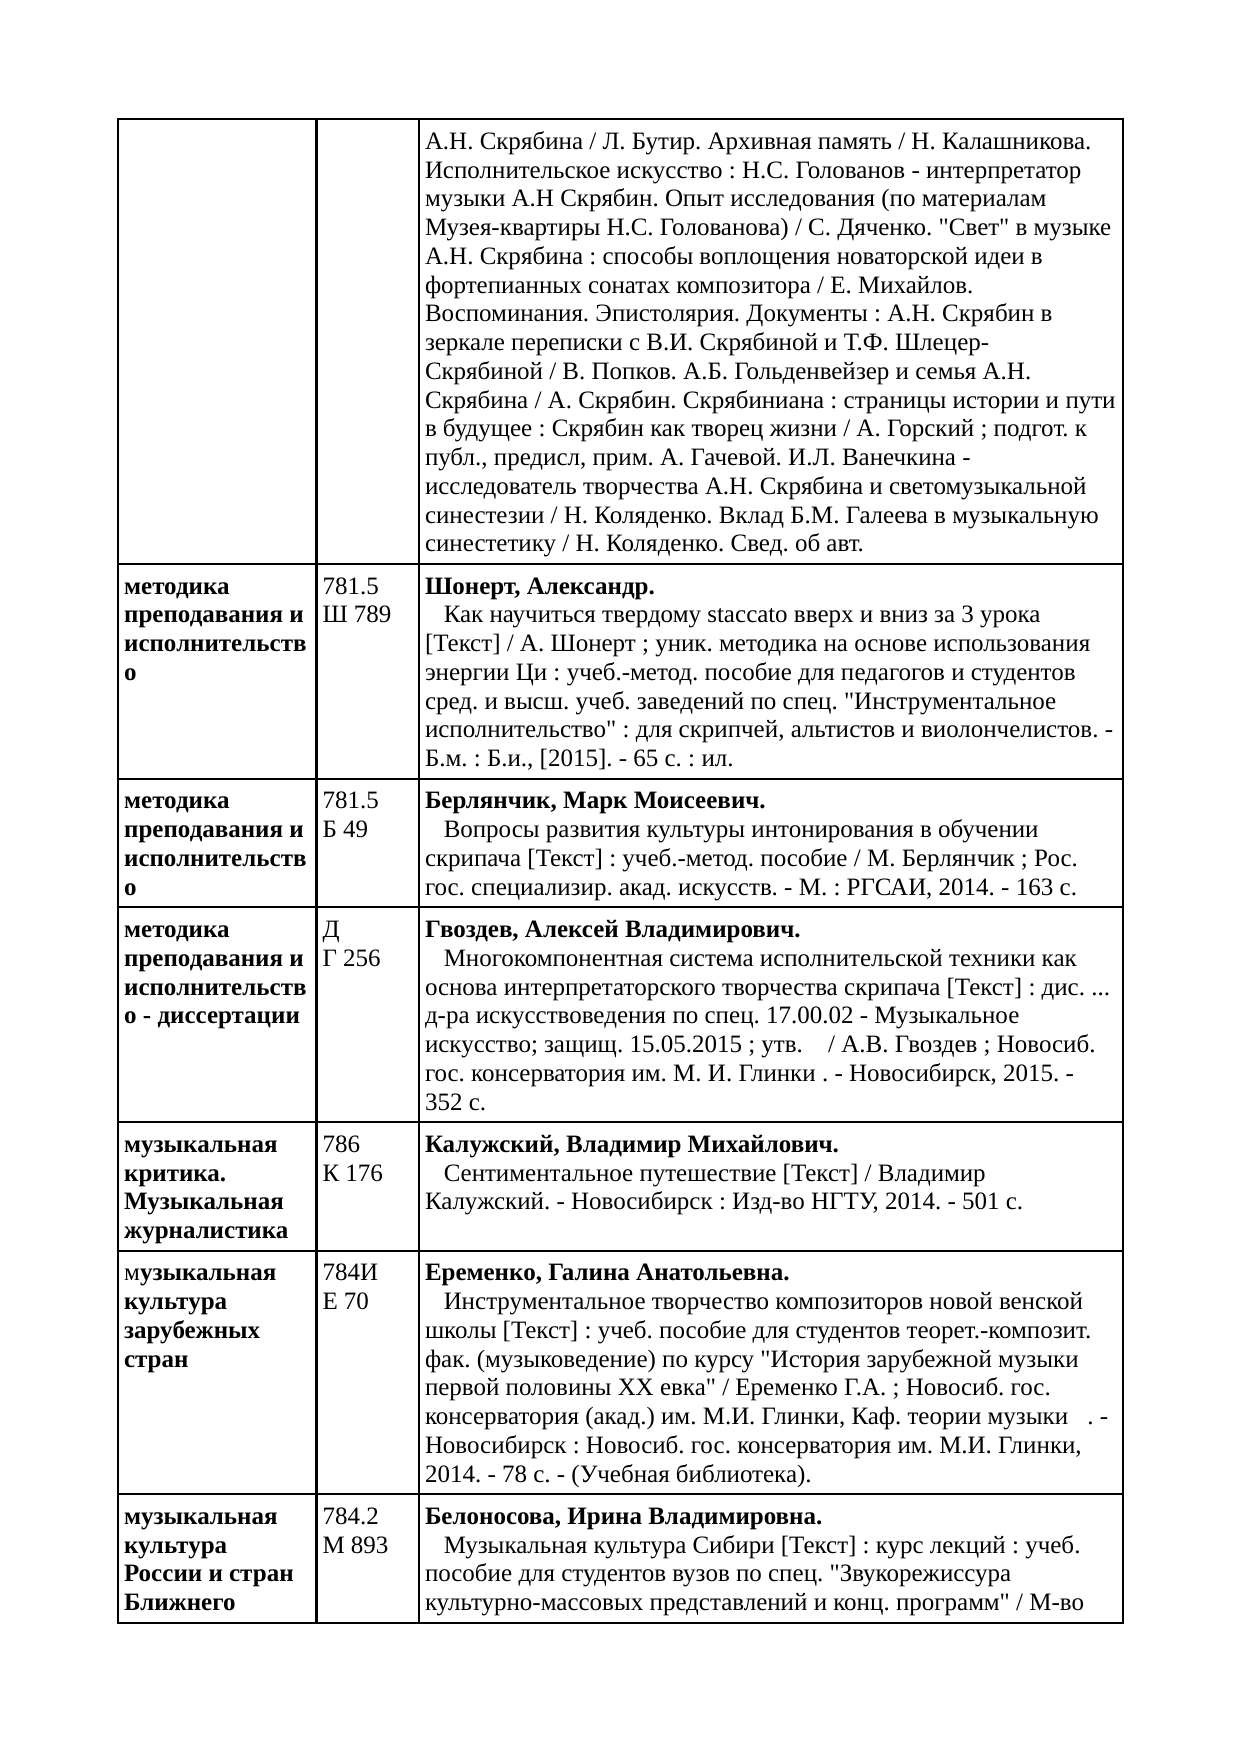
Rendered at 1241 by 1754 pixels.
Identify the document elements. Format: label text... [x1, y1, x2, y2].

table_cell А.Н. Скрябина / Л. Бутир. Архивная память / Н. Калашникова. Исполнительское искусство : Н.С. Голованов - интерпретатор музыки А.Н Скрябин. Опыт исследования (по материалам Музея-квартиры Н.С. Голованова) / С. Дяченко. "Свет" в музыке А.Н. Скрябина : способы воплощения новаторской идеи в фортепианных сонатах композитора / Е. Михайлов. Воспоминания. Эпистолярия. Документы : А.Н. Скрябин в зеркале переписки с В.И. Скрябиной и Т.Ф. Шлецер-Скрябиной / В. Попков. А.Б. Гольденвейзер и семья А.Н. Скрябина / А. Скрябин. Скрябиниана : страницы истории и пути в будущее : Скрябин как творец жизни / А. Горский ; подгот. к публ., предисл, прим. А. Гачевой. И.Л. Ванечкина - исследователь творчества А.Н. Скрябина и светомузыкальной синестезии / Н. Коляденко. Вклад Б.М. Галеева в музыкальную синестетику / Н. Коляденко. Свед. об авт. [420, 120, 1122, 563]
table_cell [119, 120, 315, 563]
table_cell 784И Е 70 [318, 1252, 418, 1493]
table_cell 784.2 М 893 [318, 1495, 418, 1622]
table_cell Калужский, Владимир Михайлович. Сентиментальное путешествие [Текст] / Владимир Калужский. - Новосибирск : Изд-во НГТУ, 2014. - 501 с. [420, 1123, 1122, 1249]
table_cell методика преподавания и исполнительство [119, 565, 315, 778]
table_cell 781.5 Б 49 [318, 780, 418, 906]
table_cell Д Г 256 [318, 908, 418, 1121]
table_cell методика преподавания и исполнительство - диссертации [119, 908, 315, 1121]
table_cell музыкальная культура зарубежных стран [119, 1252, 315, 1493]
table_cell методика преподавания и исполнительство [119, 780, 315, 906]
table_cell Еременко, Галина Анатольевна. Инструментальное творчество композиторов новой венской школы [Текст] : учеб. пособие для студентов теорет.-композит. фак. (музыковедение) по курсу "История зарубежной музыки первой половины ХХ евка" / Еременко Г.А. ; Новосиб. гос. консерватория (акад.) им. М.И. Глинки, Каф. теории музыки . - Новосибирск : Новосиб. гос. консерватория им. М.И. Глинки, 2014. - 78 с. - (Учебная библиотека). [420, 1252, 1122, 1493]
table_cell 786 К 176 [318, 1123, 418, 1249]
table_cell Шонерт, Александр. Как научиться твердому staccato вверх и вниз за 3 урока [Текст] / А. Шонерт ; уник. методика на основе использования энергии Ци : учеб.-метод. пособие для педагогов и студентов сред. и высш. учеб. заведений по спец. "Инструментальное исполнительство" : для скрипчей, альтистов и виолончелистов. - Б.м. : Б.и., [2015]. - 65 c. : ил. [420, 565, 1122, 778]
table_cell Гвоздев, Алексей Владимирович. Многокомпонентная система исполнительской техники как основа интерпретаторского творчества скрипача [Текст] : дис. ... д-ра искусствоведения по спец. 17.00.02 - Музыкальное искусство; защищ. 15.05.2015 ; утв. / А.В. Гвоздев ; Новосиб. гос. консерватория им. М. И. Глинки . - Новосибирск, 2015. - 352 с. [420, 908, 1122, 1121]
table_cell 781.5 Ш 789 [318, 565, 418, 778]
table_cell Белоносова, Ирина Владимировна. Музыкальная культура Сибири [Текст] : курс лекций : учеб. пособие для студентов вузов по спец. "Звукорежиссура культурно-массовых представлений и конц. программ" / М-во [420, 1495, 1122, 1622]
table_cell Берлянчик, Марк Моисеевич. Вопросы развития культуры интонирования в обучении скрипача [Текст] : учеб.-метод. пособие / М. Берлянчик ; Рос. гос. специализир. акад. искусств. - М. : РГСАИ, 2014. - 163 с. [420, 780, 1122, 906]
table_cell музыкальная культура России и стран Ближнего [119, 1495, 315, 1622]
table_cell [318, 120, 418, 563]
table_cell музыкальная критика. Музыкальная журналистика [119, 1123, 315, 1249]
